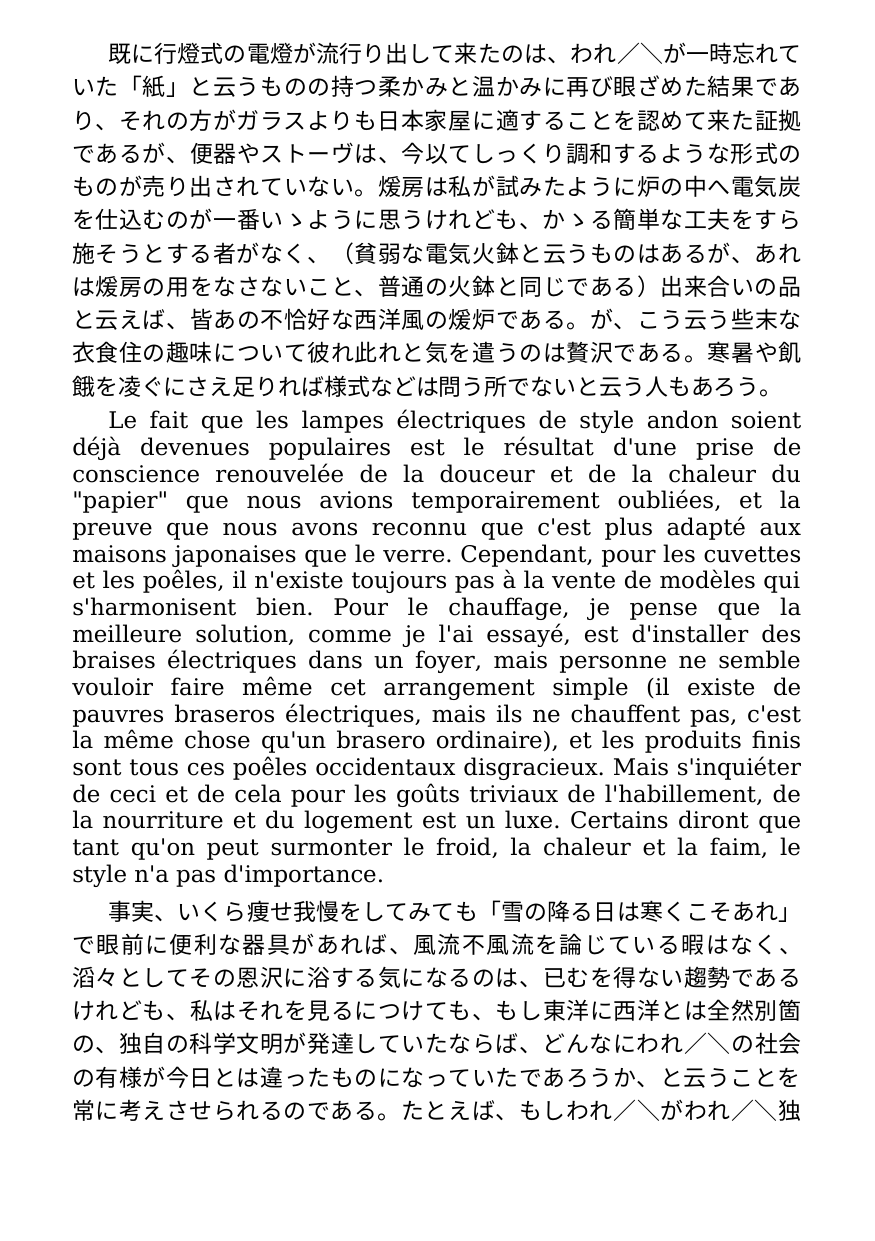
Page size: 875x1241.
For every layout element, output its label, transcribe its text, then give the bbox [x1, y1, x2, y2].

text 事実、いくら痩せ我慢をしてみても「雪の降る日は寒くこそあれ」で眼前に便利な器具があれば、風流不風流を論じている暇はなく、滔々としてその恩沢に浴する気になるのは、已むを得ない趨勢であるけれども、私はそれを見るにつけても、もし東洋に西洋とは全然別箇の、独自の科学文明が発達していたならば、どんなにわれ／＼の社会の有様が今日とは違ったものになっていたであろうか、と云うことを常に考えさせられるのである。たとえば、もしわれ／＼がわれ／＼独 [72, 893, 802, 1126]
text 既に行燈式の電燈が流行り出して来たのは、われ／＼が一時忘れていた「紙」と云うものの持つ柔かみと温かみに再び眼ざめた結果であり、それの方がガラスよりも日本家屋に適することを認めて来た証拠であるが、便器やストーヴは、今以てしっくり調和するような形式のものが売り出されていない。煖房は私が試みたように炉の中へ電気炭を仕込むのが一番いゝように思うけれども、かゝる簡単な工夫をすら施そうとする者がなく、（貧弱な電気火鉢と云うものはあるが、あれは煖房の用をなさないこと、普通の火鉢と同じである）出来合いの品と云えば、皆あの不恰好な西洋風の煖炉である。が、こう云う些末な衣食住の趣味について彼れ此れと気を遣うのは贅沢である。寒暑や飢餓を凌ぐにさえ足りれば様式などは問う所でないと云う人もあろう。 [72, 36, 802, 402]
text Le fait que les lampes électriques de style andon soient déjà devenues populaires est le résultat d'une prise de conscience renouvelée de la douceur et de la chaleur du "papier" que nous avions temporairement oubliées, et la preuve que nous avons reconnu que c'est plus adapté aux maisons japonaises que le verre. Cependant, pour les cuvettes et les poêles, il n'existe toujours pas à la vente de modèles qui s'harmonisent bien. Pour le chauffage, je pense que la meilleure solution, comme je l'ai essayé, est d'installer des braises électriques dans un foyer, mais personne ne semble vouloir faire même cet arrangement simple (il existe de pauvres braseros électriques, mais ils ne chauffent pas, c'est la même chose qu'un brasero ordinaire), et les produits finis sont tous ces poêles occidentaux disgracieux. Mais s'inquiéter de ceci et de cela pour les goûts triviaux de l'habillement, de la nourriture et du logement est un luxe. Certains diront que tant qu'on peut surmonter le froid, la chaleur et la faim, le style n'a pas d'importance. [72, 407, 802, 887]
